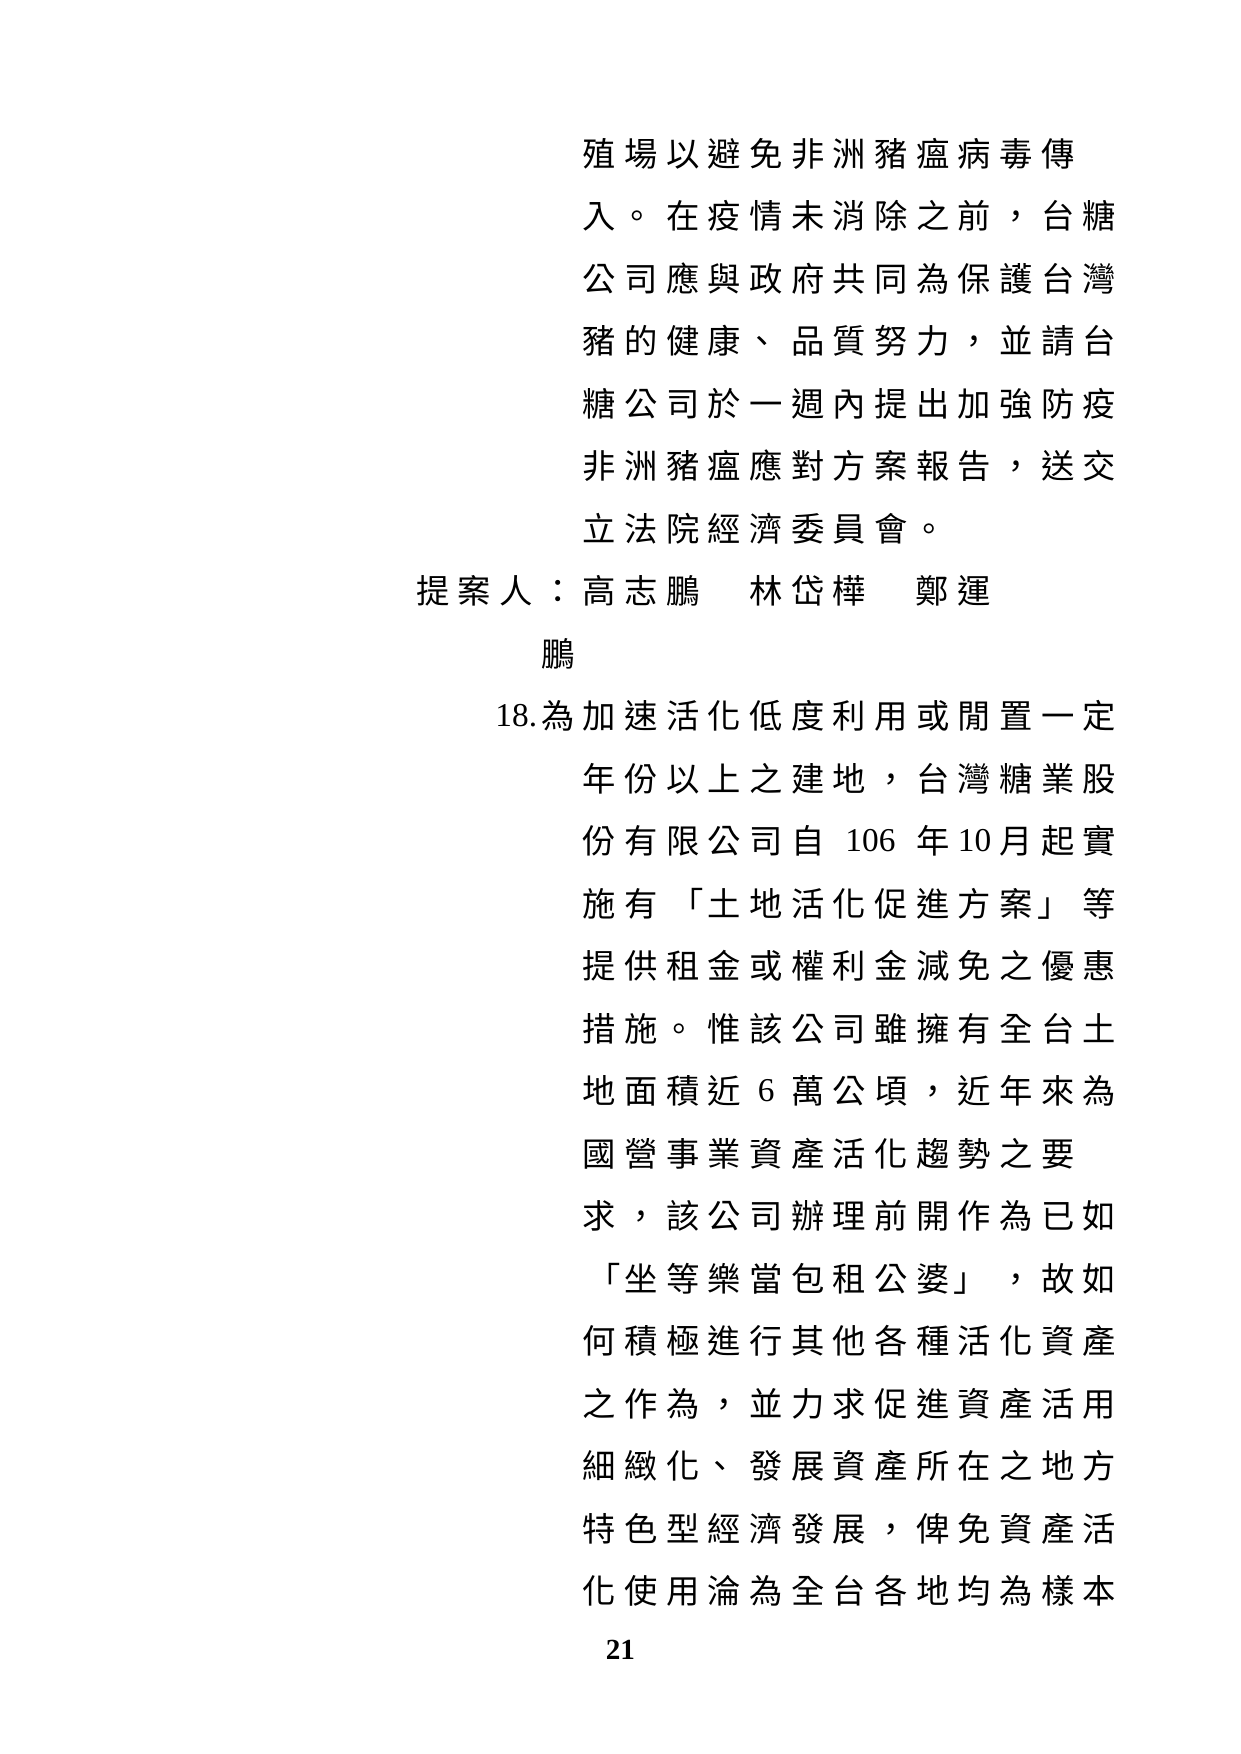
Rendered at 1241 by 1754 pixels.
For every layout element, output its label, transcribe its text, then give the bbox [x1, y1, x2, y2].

list 為加速活化低度利用或閒置一定年份以上之建地，台灣糖業股份有限公司自106年10月起實施有「土地活化促進方案」等提供租金或權利金減免之優惠措施。惟該公司雖擁有全台土地面積近6萬公頃，近年來為國營事業資產活化趨勢之要求，該公司辦理前開作為已如「坐等樂當包租公婆」，故如何積極進行其他各種活化資產之作為，並力求促進資產活用細緻化、發展資產所在之地方特色型經濟發展，俾免資產活化使用淪為全台各地均為樣本 [462, 673, 1120, 1610]
text 提案人：高志鵬 林岱樺 鄭運鵬 [397, 548, 1016, 673]
list 殖場以避免非洲豬瘟病毒傳入。在疫情未消除之前，台糖公司應與政府共同為保護台灣豬的健康、品質努力，並請台糖公司於一週內提出加強防疫非洲豬瘟應對方案報告，送交立法院經濟委員會。 [462, 110, 1120, 548]
